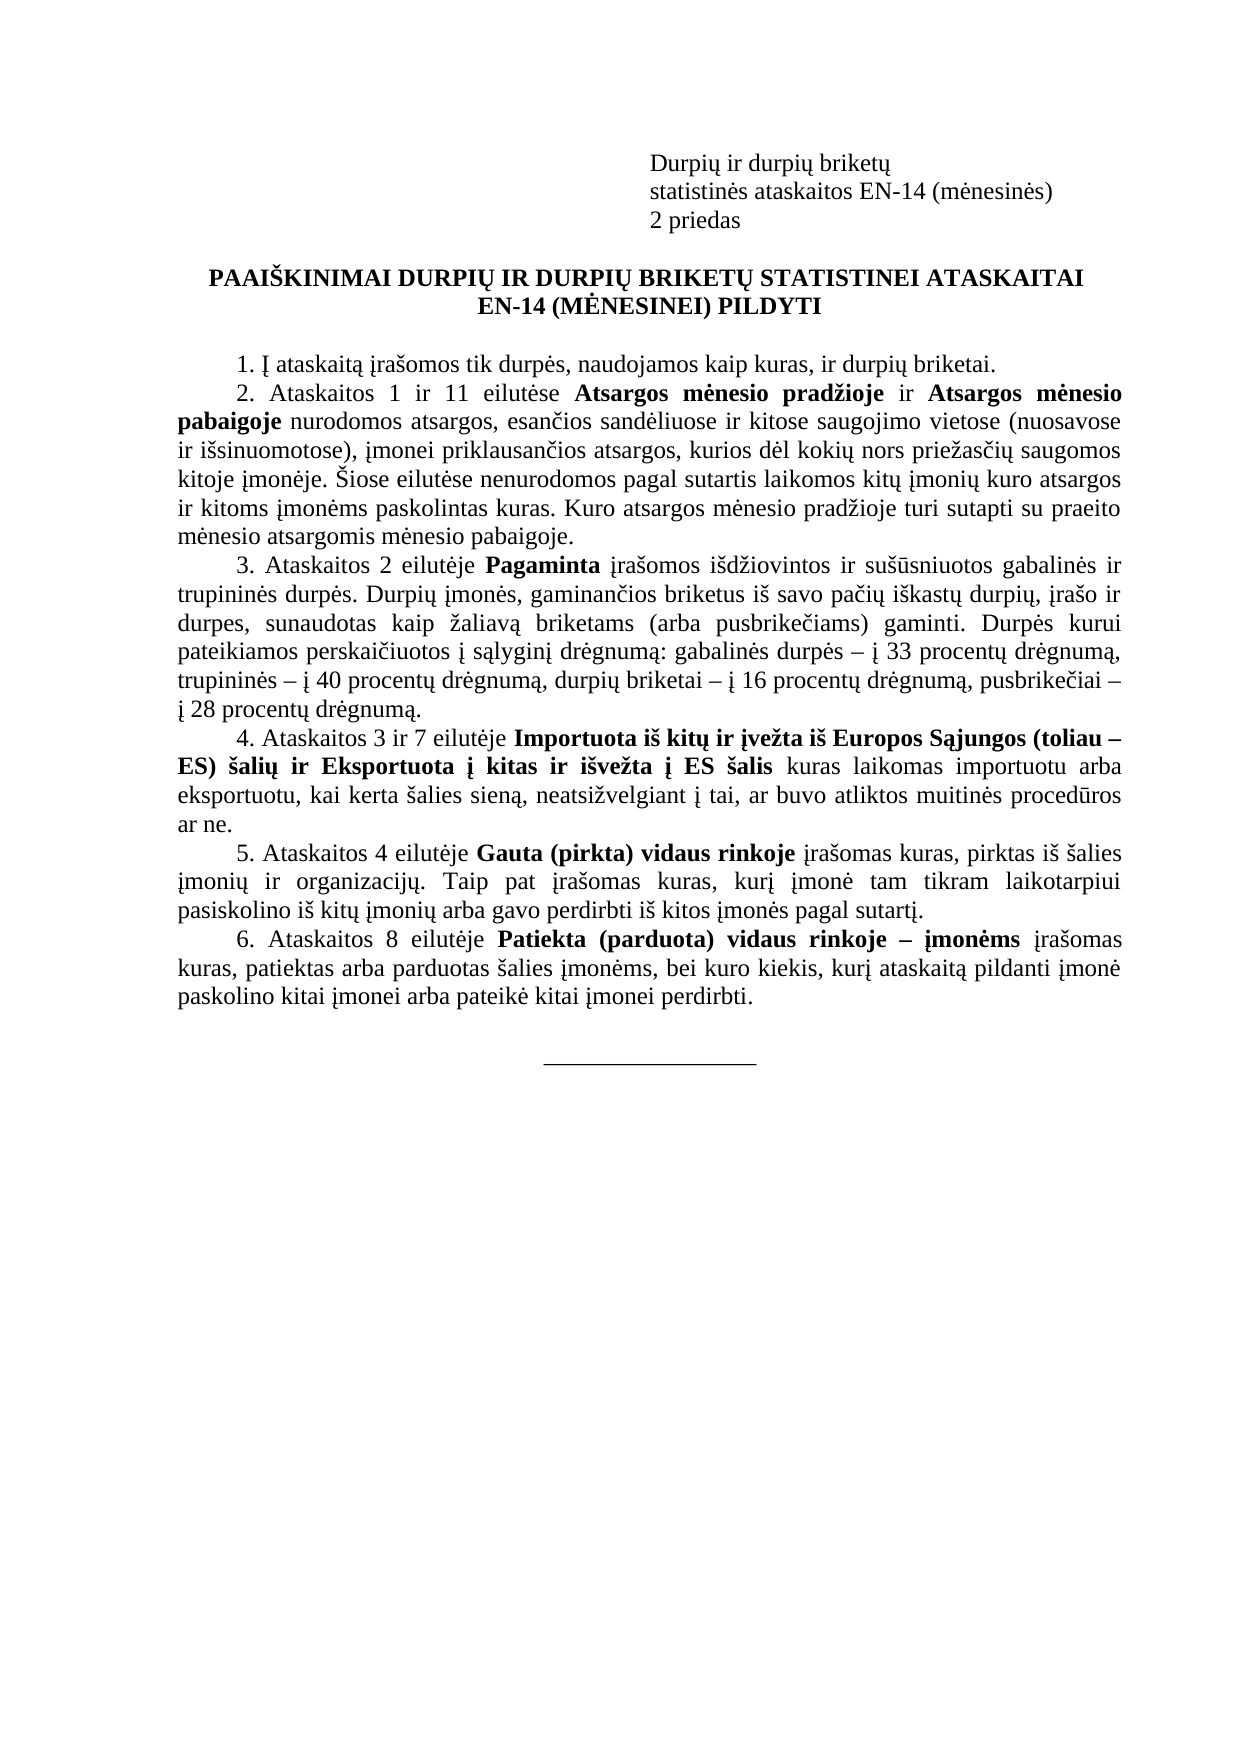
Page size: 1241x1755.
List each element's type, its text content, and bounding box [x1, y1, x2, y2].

text _________________ [177, 1039, 1122, 1068]
text statistinės ataskaitos EN-14 (mėnesinės) [649, 176, 1122, 205]
text 2. Ataskaitos 1 ir 11 eilutėse Atsargos mėnesio pradžioje ir Atsargos mėnesio pabaigoje nurodomos atsargos, esančios sandėliuose ir kitose saugojimo vietose (nuosavose ir išsinuomotose), įmonei priklausančios atsargos, kurios dėl kokių nors priežasčių saugomos kitoje įmonėje. Šiose eilutėse nenurodomos pagal sutartis laikomos kitų įmonių kuro atsargos ir kitoms įmonėms paskolintas kuras. Kuro atsargos mėnesio pradžioje turi sutapti su praeito mėnesio atsargomis mėnesio pabaigoje. [177, 378, 1122, 550]
text EN-14 (MĖNESINEI) PILDYTI [177, 291, 1122, 320]
text 1. Į ataskaitą įrašomos tik durpės, naudojamos kaip kuras, ir durpių briketai. [177, 349, 1122, 378]
text 4. Ataskaitos 3 ir 7 eilutėje Importuota iš kitų ir įvežta iš Europos Sąjungos (toliau – ES) šalių ir Eksportuota į kitas ir išvežta į ES šalis kuras laikomas importuotu arba eksportuotu, kai kerta šalies sieną, neatsižvelgiant į tai, ar buvo atliktos muitinės procedūros ar ne. [177, 723, 1122, 838]
text Durpių ir durpių briketų [649, 148, 1122, 176]
text 5. Ataskaitos 4 eilutėje Gauta (pirkta) vidaus rinkoje įrašomas kuras, pirktas iš šalies įmonių ir organizacijų. Taip pat įrašomas kuras, kurį įmonė tam tikram laikotarpiui pasiskolino iš kitų įmonių arba gavo perdirbti iš kitos įmonės pagal sutartį. [177, 838, 1122, 924]
text PAAIŠKINIMAI DURPIŲ IR DURPIŲ BRIKETŲ STATISTINEI ATASKAITAI [177, 263, 1122, 291]
text 3. Ataskaitos 2 eilutėje Pagaminta įrašomos išdžiovintos ir sušūsniuotos gabalinės ir trupininės durpės. Durpių įmonės, gaminančios briketus iš savo pačių iškastų durpių, įrašo ir durpes, sunaudotas kaip žaliavą briketams (arba pusbrikečiams) gaminti. Durpės kurui pateikiamos perskaičiuotos į sąlyginį drėgnumą: gabalinės durpės – į 33 procentų drėgnumą, trupininės – į 40 procentų drėgnumą, durpių briketai – į 16 procentų drėgnumą, pusbrikečiai – į 28 procentų drėgnumą. [177, 550, 1122, 723]
text 2 priedas [649, 205, 1122, 234]
text 6. Ataskaitos 8 eilutėje Patiekta (parduota) vidaus rinkoje – įmonėms įrašomas kuras, patiektas arba parduotas šalies įmonėms, bei kuro kiekis, kurį ataskaitą pildanti įmonė paskolino kitai įmonei arba pateikė kitai įmonei perdirbti. [177, 924, 1122, 1010]
